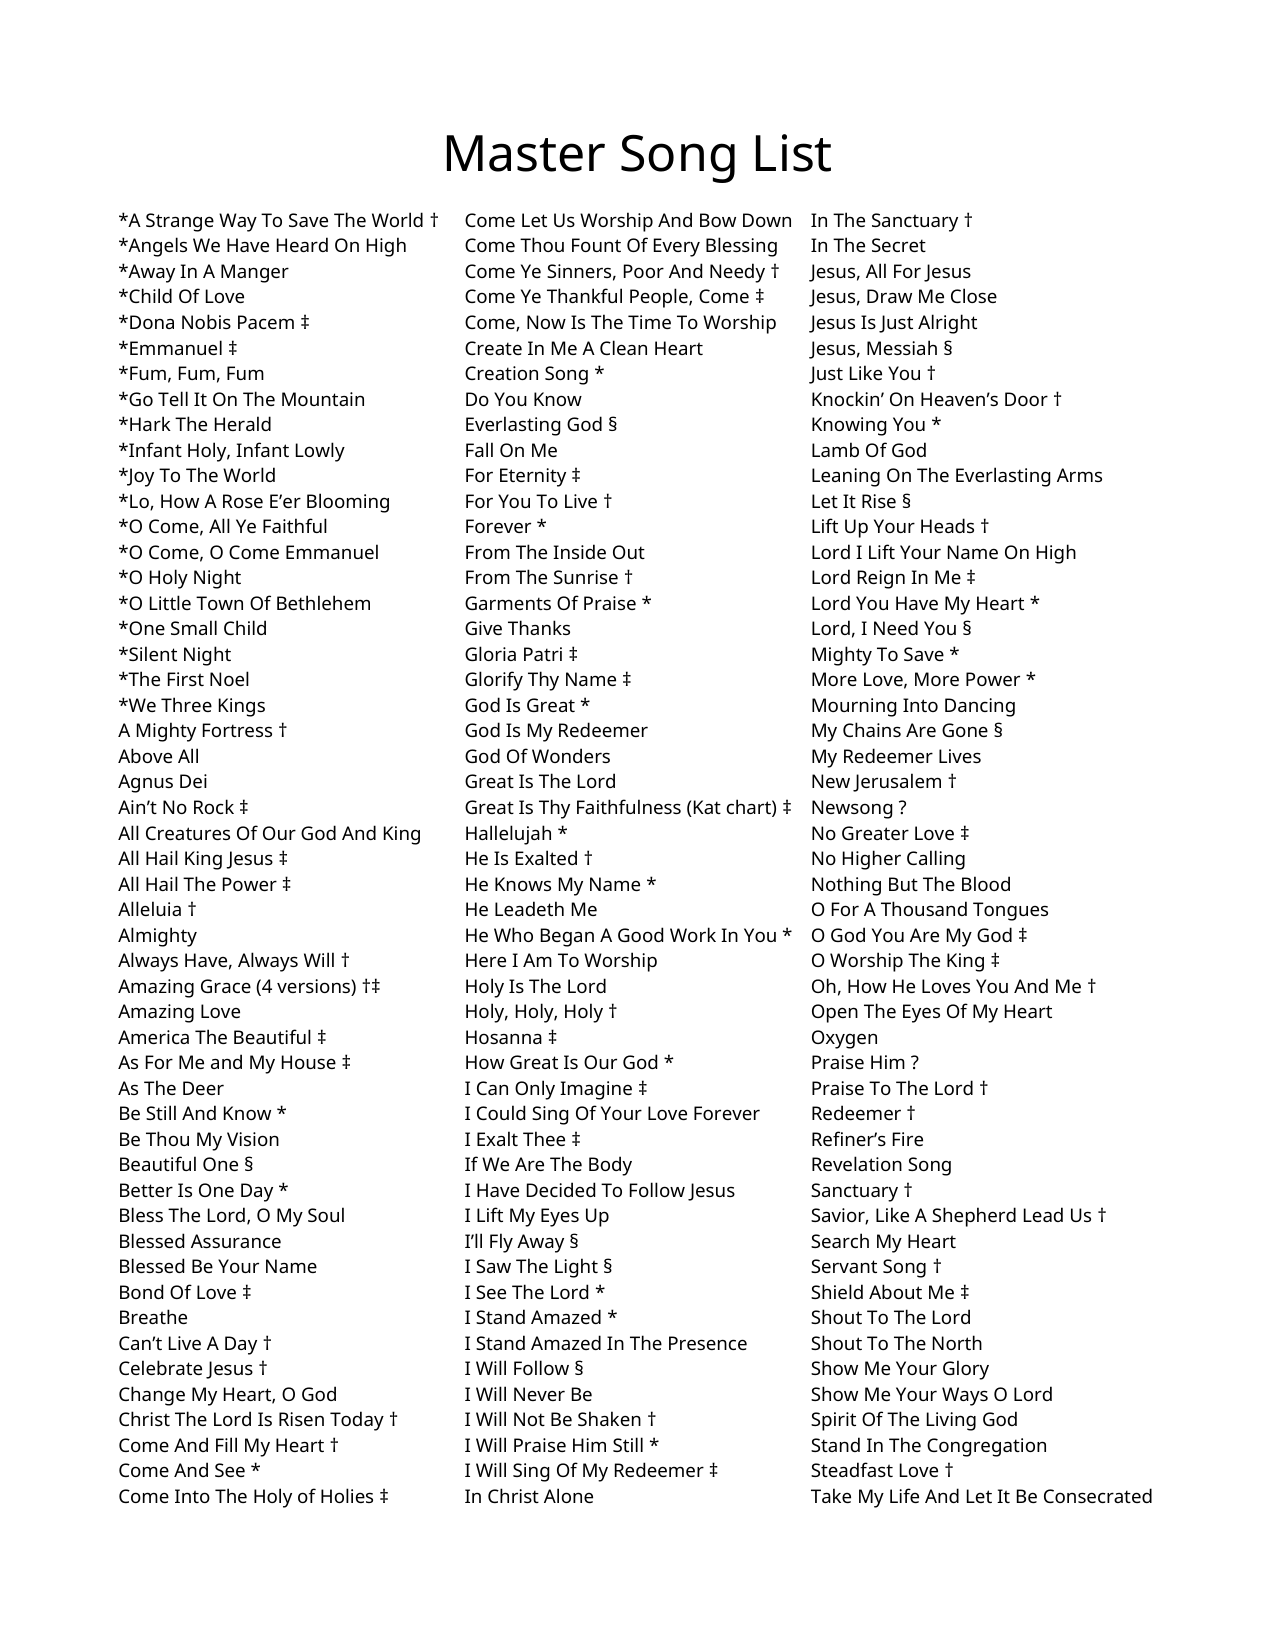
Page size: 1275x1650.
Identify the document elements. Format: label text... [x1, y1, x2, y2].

text From The Inside Out [464, 539, 811, 564]
text *A Strange Way To Save The World † [118, 207, 464, 233]
text I Exalt Thee ‡ [464, 1126, 811, 1152]
text Master Song List [118, 118, 1157, 186]
text Come Into The Holy of Holies ‡ [118, 1483, 464, 1509]
text Great Is Thy Faithfulness (Kat chart) ‡ [464, 794, 811, 820]
text Oh, How He Loves You And Me † [811, 973, 1157, 998]
text Ain’t No Rock ‡ [118, 794, 464, 820]
text Do You Know [464, 386, 811, 411]
text Stand In The Congregation [811, 1432, 1157, 1458]
text Bless The Lord, O My Soul [118, 1203, 464, 1228]
text Garments Of Praise * [464, 590, 811, 616]
text Alleluia † [118, 896, 464, 922]
text Come, Now Is The Time To Worship [464, 309, 811, 335]
text Savior, Like A Shepherd Lead Us † [811, 1203, 1157, 1228]
text Come Thou Fount Of Every Blessing [464, 233, 811, 258]
text Agnus Dei [118, 769, 464, 794]
text Shout To The Lord [811, 1305, 1157, 1330]
text My Chains Are Gone § [811, 718, 1157, 743]
text I Have Decided To Follow Jesus [464, 1177, 811, 1203]
text Holy Is The Lord [464, 973, 811, 998]
text *One Small Child [118, 616, 464, 641]
text In Christ Alone [464, 1483, 811, 1509]
text A Mighty Fortress † [118, 718, 464, 743]
text Spirit Of The Living God [811, 1407, 1157, 1432]
text Breathe [118, 1305, 464, 1330]
text Newsong ? [811, 794, 1157, 820]
text Steadfast Love † [811, 1458, 1157, 1483]
text I Can Only Imagine ‡ [464, 1075, 811, 1101]
text Oxygen [811, 1024, 1157, 1049]
text Blessed Assurance [118, 1228, 464, 1254]
text Give Thanks [464, 616, 811, 641]
text Lord You Have My Heart * [811, 590, 1157, 616]
text I Will Sing Of My Redeemer ‡ [464, 1458, 811, 1483]
text I Will Praise Him Still * [464, 1432, 811, 1458]
text Lord Reign In Me ‡ [811, 564, 1157, 590]
text Jesus, Draw Me Close [811, 284, 1157, 309]
text Let It Rise § [811, 488, 1157, 513]
text As For Me and My House ‡ [118, 1049, 464, 1075]
text He Leadeth Me [464, 896, 811, 922]
text Knockin’ On Heaven’s Door † [811, 386, 1157, 411]
text Jesus, All For Jesus [811, 258, 1157, 284]
text More Love, More Power * [811, 667, 1157, 692]
text Glorify Thy Name ‡ [464, 667, 811, 692]
text Come And See * [118, 1458, 464, 1483]
text Shout To The North [811, 1330, 1157, 1356]
text *O Come, All Ye Faithful [118, 513, 464, 539]
text Knowing You * [811, 411, 1157, 437]
text *We Three Kings [118, 692, 464, 718]
text Open The Eyes Of My Heart [811, 998, 1157, 1024]
text Servant Song † [811, 1254, 1157, 1279]
text From The Sunrise † [464, 564, 811, 590]
text All Creatures Of Our God And King [118, 820, 464, 845]
text Blessed Be Your Name [118, 1254, 464, 1279]
text God Is My Redeemer [464, 718, 811, 743]
text I Lift My Eyes Up [464, 1203, 811, 1228]
text Fall On Me [464, 437, 811, 462]
text As The Deer [118, 1075, 464, 1101]
text All Hail King Jesus ‡ [118, 845, 464, 871]
text He Knows My Name * [464, 871, 811, 896]
text No Greater Love ‡ [811, 820, 1157, 845]
text *Angels We Have Heard On High [118, 233, 464, 258]
text Take My Life And Let It Be Consecrated [811, 1483, 1157, 1509]
text I Stand Amazed * [464, 1305, 811, 1330]
text *Fum, Fum, Fum [118, 360, 464, 386]
text Refiner’s Fire [811, 1126, 1157, 1152]
text Lift Up Your Heads † [811, 513, 1157, 539]
text Come Ye Sinners, Poor And Needy † [464, 258, 811, 284]
text In The Secret [811, 233, 1157, 258]
text My Redeemer Lives [811, 743, 1157, 769]
text I’ll Fly Away § [464, 1228, 811, 1254]
text *O Little Town Of Bethlehem [118, 590, 464, 616]
text Beautiful One § [118, 1152, 464, 1177]
text For You To Live † [464, 488, 811, 513]
text In The Sanctuary † [811, 207, 1157, 233]
text If We Are The Body [464, 1152, 811, 1177]
text New Jerusalem † [811, 769, 1157, 794]
text *Silent Night [118, 641, 464, 667]
text Come Let Us Worship And Bow Down [464, 207, 811, 233]
text No Higher Calling [811, 845, 1157, 871]
text Show Me Your Ways O Lord [811, 1381, 1157, 1407]
text Amazing Grace (4 versions) †‡ [118, 973, 464, 998]
text Praise To The Lord † [811, 1075, 1157, 1101]
text Can’t Live A Day † [118, 1330, 464, 1356]
text Lord I Lift Your Name On High [811, 539, 1157, 564]
text Jesus, Messiah § [811, 335, 1157, 360]
text Creation Song * [464, 360, 811, 386]
text I Will Never Be [464, 1381, 811, 1407]
text Gloria Patri ‡ [464, 641, 811, 667]
text All Hail The Power ‡ [118, 871, 464, 896]
text Nothing But The Blood [811, 871, 1157, 896]
text Great Is The Lord [464, 769, 811, 794]
text Search My Heart [811, 1228, 1157, 1254]
text Create In Me A Clean Heart [464, 335, 811, 360]
text For Eternity ‡ [464, 462, 811, 488]
text I Stand Amazed In The Presence [464, 1330, 811, 1356]
text He Who Began A Good Work In You * [464, 922, 811, 947]
text I See The Lord * [464, 1279, 811, 1305]
text Forever * [464, 513, 811, 539]
text God Is Great * [464, 692, 811, 718]
text *Dona Nobis Pacem ‡ [118, 309, 464, 335]
text Here I Am To Worship [464, 947, 811, 973]
text Hosanna ‡ [464, 1024, 811, 1049]
text Jesus Is Just Alright [811, 309, 1157, 335]
text I Could Sing Of Your Love Forever [464, 1101, 811, 1126]
text O God You Are My God ‡ [811, 922, 1157, 947]
text Hallelujah * [464, 820, 811, 845]
text Show Me Your Glory [811, 1356, 1157, 1381]
text Be Still And Know * [118, 1101, 464, 1126]
text Shield About Me ‡ [811, 1279, 1157, 1305]
text *O Come, O Come Emmanuel [118, 539, 464, 564]
text He Is Exalted † [464, 845, 811, 871]
text *Joy To The World [118, 462, 464, 488]
text Come And Fill My Heart † [118, 1432, 464, 1458]
text Change My Heart, O God [118, 1381, 464, 1407]
text Leaning On The Everlasting Arms [811, 462, 1157, 488]
text Mourning Into Dancing [811, 692, 1157, 718]
text *Away In A Manger [118, 258, 464, 284]
text I Will Follow § [464, 1356, 811, 1381]
text America The Beautiful ‡ [118, 1024, 464, 1049]
text Be Thou My Vision [118, 1126, 464, 1152]
text Lamb Of God [811, 437, 1157, 462]
text Come Ye Thankful People, Come ‡ [464, 284, 811, 309]
text Praise Him ? [811, 1049, 1157, 1075]
text God Of Wonders [464, 743, 811, 769]
text *Go Tell It On The Mountain [118, 386, 464, 411]
text O For A Thousand Tongues [811, 896, 1157, 922]
text Redeemer † [811, 1101, 1157, 1126]
text Christ The Lord Is Risen Today † [118, 1407, 464, 1432]
text *Child Of Love [118, 284, 464, 309]
text Holy, Holy, Holy † [464, 998, 811, 1024]
text O Worship The King ‡ [811, 947, 1157, 973]
text Bond Of Love ‡ [118, 1279, 464, 1305]
text Revelation Song [811, 1152, 1157, 1177]
text Lord, I Need You § [811, 616, 1157, 641]
text Just Like You † [811, 360, 1157, 386]
text Everlasting God § [464, 411, 811, 437]
text Sanctuary † [811, 1177, 1157, 1203]
text *Hark The Herald [118, 411, 464, 437]
text I Will Not Be Shaken † [464, 1407, 811, 1432]
text *The First Noel [118, 667, 464, 692]
text How Great Is Our God * [464, 1049, 811, 1075]
text Always Have, Always Will † [118, 947, 464, 973]
text *O Holy Night [118, 564, 464, 590]
text *Lo, How A Rose E’er Blooming [118, 488, 464, 513]
text I Saw The Light § [464, 1254, 811, 1279]
text Mighty To Save * [811, 641, 1157, 667]
text Above All [118, 743, 464, 769]
text *Infant Holy, Infant Lowly [118, 437, 464, 462]
text *Emmanuel ‡ [118, 335, 464, 360]
text Celebrate Jesus † [118, 1356, 464, 1381]
text Better Is One Day * [118, 1177, 464, 1203]
text Almighty [118, 922, 464, 947]
text Amazing Love [118, 998, 464, 1024]
